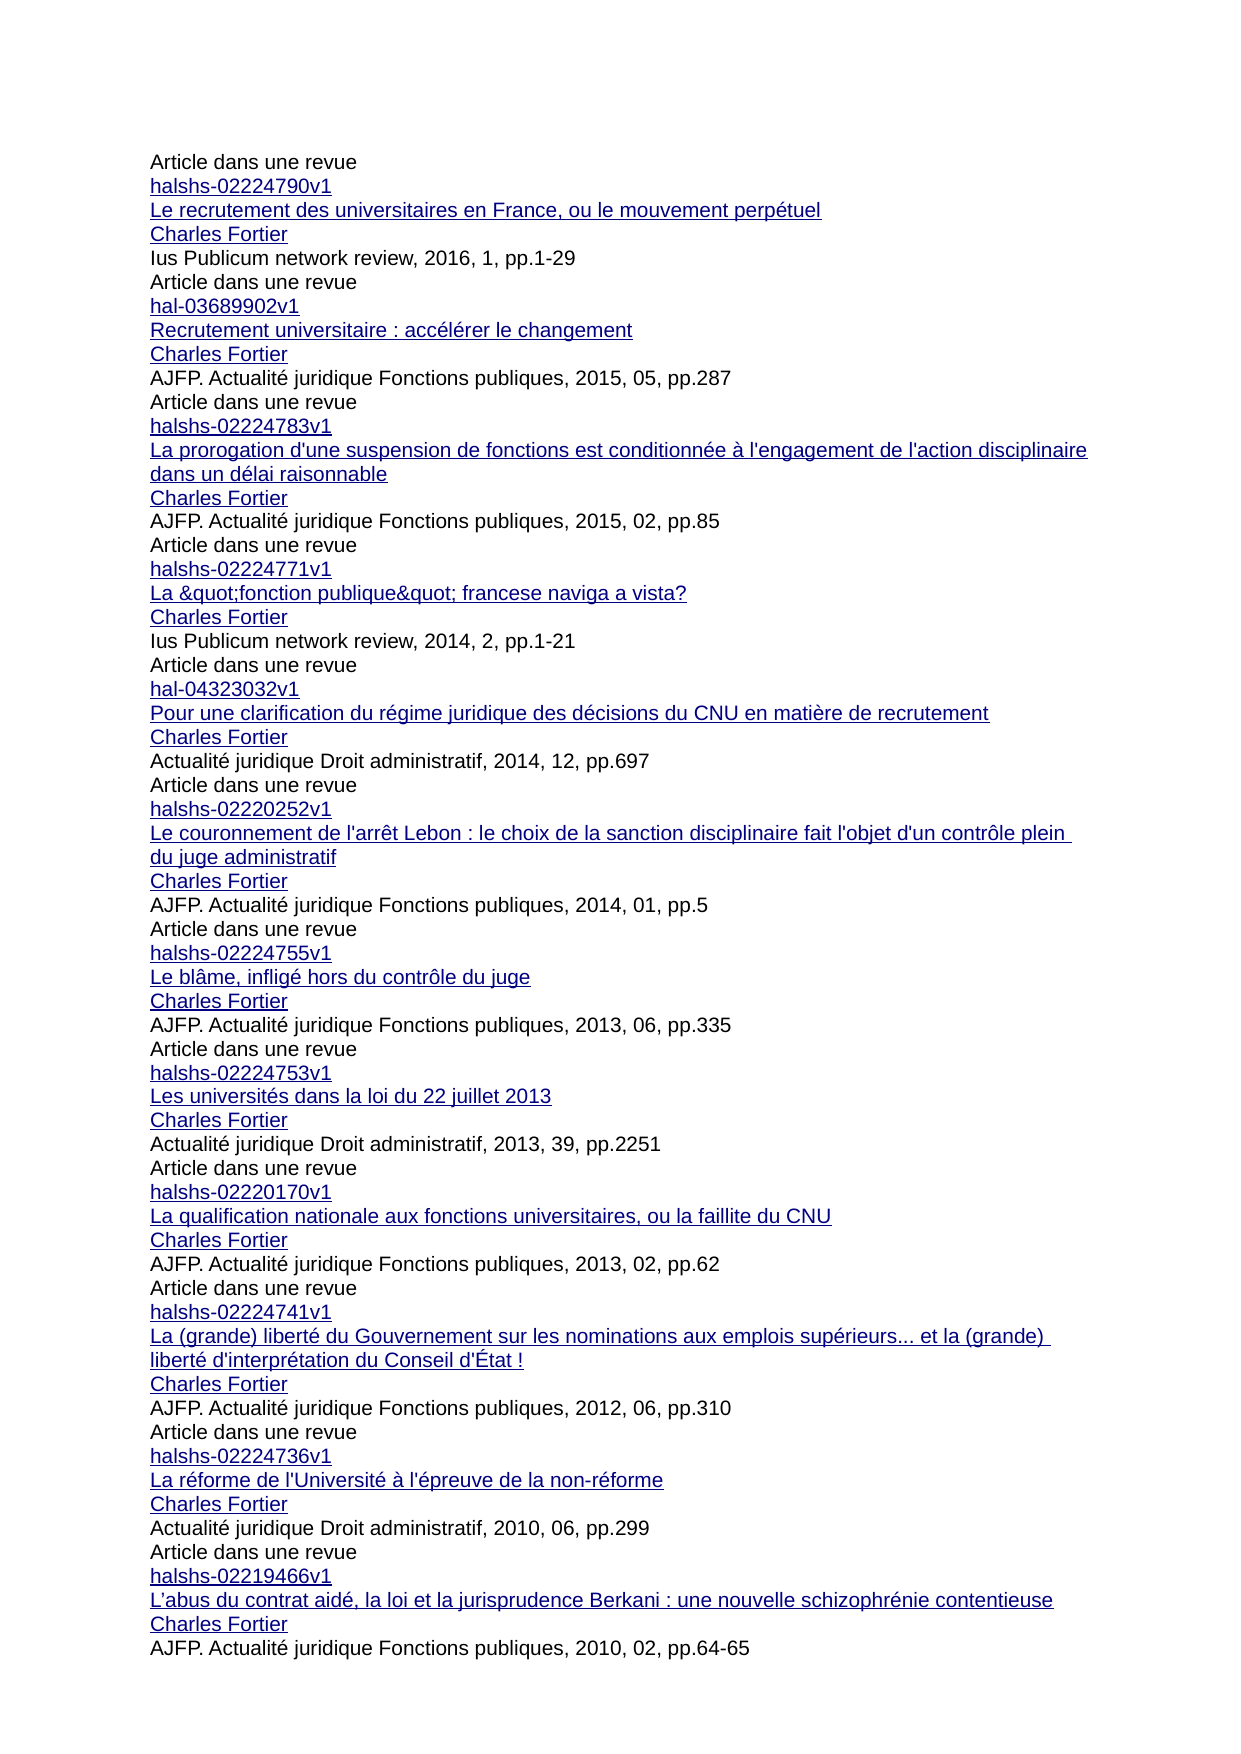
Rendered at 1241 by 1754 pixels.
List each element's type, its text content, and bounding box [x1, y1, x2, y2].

table_cell La &quot;fonction publique&quot; francese naviga a vista? Charles Fortier Ius Publicum network review, 2014, 2, pp.1-21 Article dans une revue hal-04323032v1 [150, 581, 1090, 701]
table_cell Le recrutement des universitaires en France, ou le mouvement perpétuel Charles Fortier Ius Publicum network review, 2016, 1, pp.1-29 Article dans une revue hal-03689902v1 [150, 198, 1090, 318]
table_cell La (grande) liberté du Gouvernement sur les nominations aux emplois supérieurs... et la (grande) liberté d'interprétation du Conseil d'État ! Charles Fortier AJFP. Actualité juridique Fonctions publiques, 2012, 06, pp.310 Article dans une revue halshs-02224736v1 [150, 1324, 1090, 1468]
table_cell La qualification nationale aux fonctions universitaires, ou la faillite du CNU Charles Fortier AJFP. Actualité juridique Fonctions publiques, 2013, 02, pp.62 Article dans une revue halshs-02224741v1 [150, 1204, 1090, 1324]
table_cell Les universités dans la loi du 22 juillet 2013 Charles Fortier Actualité juridique Droit administratif, 2013, 39, pp.2251 Article dans une revue halshs-02220170v1 [150, 1084, 1090, 1204]
table_cell Article dans une revue halshs-02224790v1 [150, 150, 1090, 198]
table_cell L’abus du contrat aidé, la loi et la jurisprudence Berkani : une nouvelle schizophrénie contentieuse Charles Fortier AJFP. Actualité juridique Fonctions publiques, 2010, 02, pp.64-65 [150, 1588, 1090, 1659]
table_cell Le couronnement de l'arrêt Lebon : le choix de la sanction disciplinaire fait l'objet d'un contrôle plein du juge administratif Charles Fortier AJFP. Actualité juridique Fonctions publiques, 2014, 01, pp.5 Article dans une revue halshs-02224755v1 [150, 821, 1090, 964]
table_cell Pour une clarification du régime juridique des décisions du CNU en matière de recrutement Charles Fortier Actualité juridique Droit administratif, 2014, 12, pp.697 Article dans une revue halshs-02220252v1 [150, 701, 1090, 821]
table_cell La réforme de l'Université à l'épreuve de la non-réforme Charles Fortier Actualité juridique Droit administratif, 2010, 06, pp.299 Article dans une revue halshs-02219466v1 [150, 1468, 1090, 1587]
table_cell Recrutement universitaire : accélérer le changement Charles Fortier AJFP. Actualité juridique Fonctions publiques, 2015, 05, pp.287 Article dans une revue halshs-02224783v1 [150, 318, 1090, 437]
table_cell La prorogation d'une suspension de fonctions est conditionnée à l'engagement de l'action disciplinaire dans un délai raisonnable Charles Fortier AJFP. Actualité juridique Fonctions publiques, 2015, 02, pp.85 Article dans une revue halshs-02224771v1 [150, 438, 1090, 581]
table_cell Le blâme, infligé hors du contrôle du juge Charles Fortier AJFP. Actualité juridique Fonctions publiques, 2013, 06, pp.335 Article dans une revue halshs-02224753v1 [150, 965, 1090, 1084]
